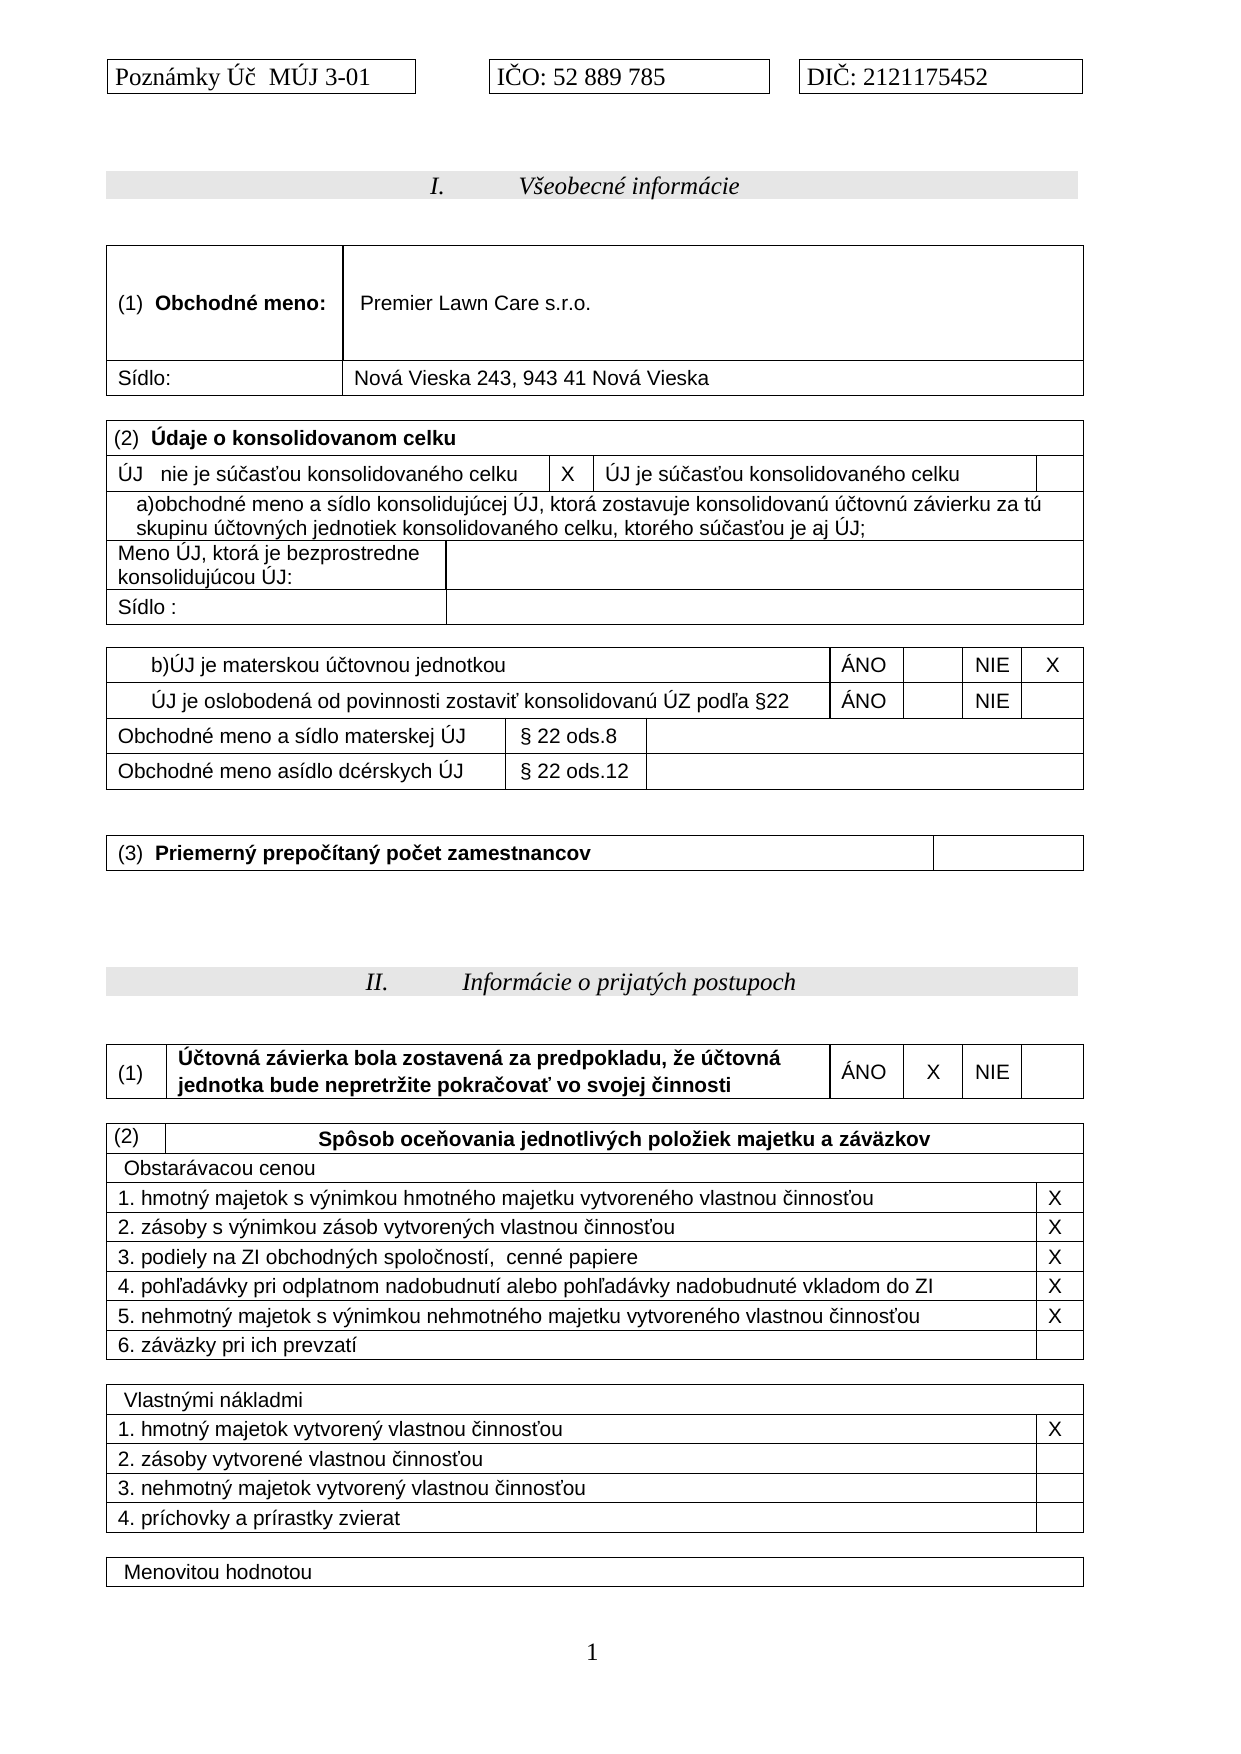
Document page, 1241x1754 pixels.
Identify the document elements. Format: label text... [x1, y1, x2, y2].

table_header NIE [963, 648, 1021, 682]
table_cell 2. zásoby vytvorené vlastnou činnosťou [107, 1444, 1036, 1473]
table_cell X [1037, 1213, 1083, 1241]
table_cell 5. nehmotný majetok s výnimkou nehmotného majetku vytvoreného vlastnou činnosťou [107, 1301, 1036, 1330]
table_cell Sídlo: [107, 361, 342, 395]
table_header ÁNO [831, 1045, 903, 1098]
table_header Účtovná závierka bola zostavená za predpokladu, že účtovná jednotka bude nepretržite pokračovať vo svojej činnosti [167, 1045, 829, 1098]
table_cell § 22 ods.12 [506, 754, 646, 788]
table_cell X [1037, 1301, 1083, 1330]
list Informácie o prijatých postupoch [106, 967, 1078, 996]
table_cell 4. príchovky a prírastky zvierat [107, 1503, 1036, 1532]
table_cell [647, 754, 1083, 788]
table_cell ÚJ je oslobodená od povinnosti zostaviť konsolidovanú ÚZ podľa §22 [107, 683, 829, 718]
table_header Menovitou hodnotou [107, 1558, 1083, 1586]
table_header X [904, 1045, 962, 1098]
table_header Priemerný prepočítaný počet zamestnancov [107, 836, 933, 870]
table_header Obchodné meno: [107, 246, 342, 359]
table_cell § 22 ods.8 [506, 719, 646, 753]
table_cell 3. podiely na ZI obchodných spoločností, cenné papiere [107, 1242, 1036, 1271]
table_cell [447, 541, 1083, 589]
table_cell Obchodné meno asídlo dcérskych ÚJ [107, 754, 505, 788]
table_header [934, 836, 1083, 870]
table_header NIE [963, 1045, 1021, 1098]
table_cell Nová Vieska 243, 943 41 Nová Vieska [343, 361, 1083, 395]
table_cell Obchodné meno a sídlo materskej ÚJ [107, 719, 505, 753]
table_header Premier Lawn Care s.r.o. [344, 246, 1083, 359]
table_cell X [1037, 1415, 1083, 1443]
table_cell a)obchodné meno a sídlo konsolidujúcej ÚJ, ktorá zostavuje konsolidovanú účtovnú závierku za tú skupinu účtovných jednotiek konsolidovaného celku, ktorého súčasťou je aj ÚJ; [107, 492, 1083, 540]
table_header [107, 1124, 165, 1153]
table_header Vlastnými nákladmi [107, 1385, 1083, 1414]
table_cell X [1037, 1272, 1083, 1300]
list Všeobecné informácie [106, 171, 1078, 199]
table_cell 1. hmotný majetok s výnimkou hmotného majetku vytvoreného vlastnou činnosťou [107, 1183, 1036, 1212]
table_cell 6. záväzky pri ich prevzatí [107, 1331, 1036, 1359]
table_cell [1037, 1474, 1083, 1502]
table_cell X [1037, 1183, 1083, 1212]
table_cell X [550, 456, 593, 491]
table_cell 4. pohľadávky pri odplatnom nadobudnutí alebo pohľadávky nadobudnuté vkladom do ZI [107, 1272, 1036, 1300]
table_cell 1. hmotný majetok vytvorený vlastnou činnosťou [107, 1415, 1036, 1443]
table_cell NIE [963, 683, 1021, 718]
table_cell Meno ÚJ, ktorá je bezprostredne konsolidujúcou ÚJ: [107, 541, 445, 589]
table_cell Sídlo : [107, 590, 446, 624]
table_header b)ÚJ je materskou účtovnou jednotkou [107, 648, 829, 682]
table_cell ÁNO [831, 683, 903, 718]
table_cell Obstarávacou cenou [107, 1154, 1083, 1182]
table_header [107, 1045, 166, 1098]
table_header Spôsob oceňovania jednotlivých položiek majetku a záväzkov [166, 1124, 1083, 1153]
table_header ÁNO [831, 648, 903, 682]
table_header [904, 648, 962, 682]
table_cell X [1037, 1242, 1083, 1271]
table_cell [1037, 456, 1083, 491]
table_cell [447, 590, 1083, 624]
table_cell [1022, 683, 1083, 718]
table_cell [647, 719, 1083, 753]
table_cell [904, 683, 962, 718]
table_cell [1037, 1503, 1083, 1532]
table_cell [1037, 1444, 1083, 1473]
table_header Údaje o konsolidovanom celku [107, 421, 1083, 455]
table_cell 2. zásoby s výnimkou zásob vytvorených vlastnou činnosťou [107, 1213, 1036, 1241]
table_cell ÚJ je súčasťou konsolidovaného celku [594, 456, 1036, 491]
table_header [1022, 1045, 1083, 1098]
table_header X [1022, 648, 1083, 682]
table_cell ÚJ nie je súčasťou konsolidovaného celku [107, 456, 549, 491]
table_cell [1037, 1331, 1083, 1359]
table_cell 3. nehmotný majetok vytvorený vlastnou činnosťou [107, 1474, 1036, 1502]
